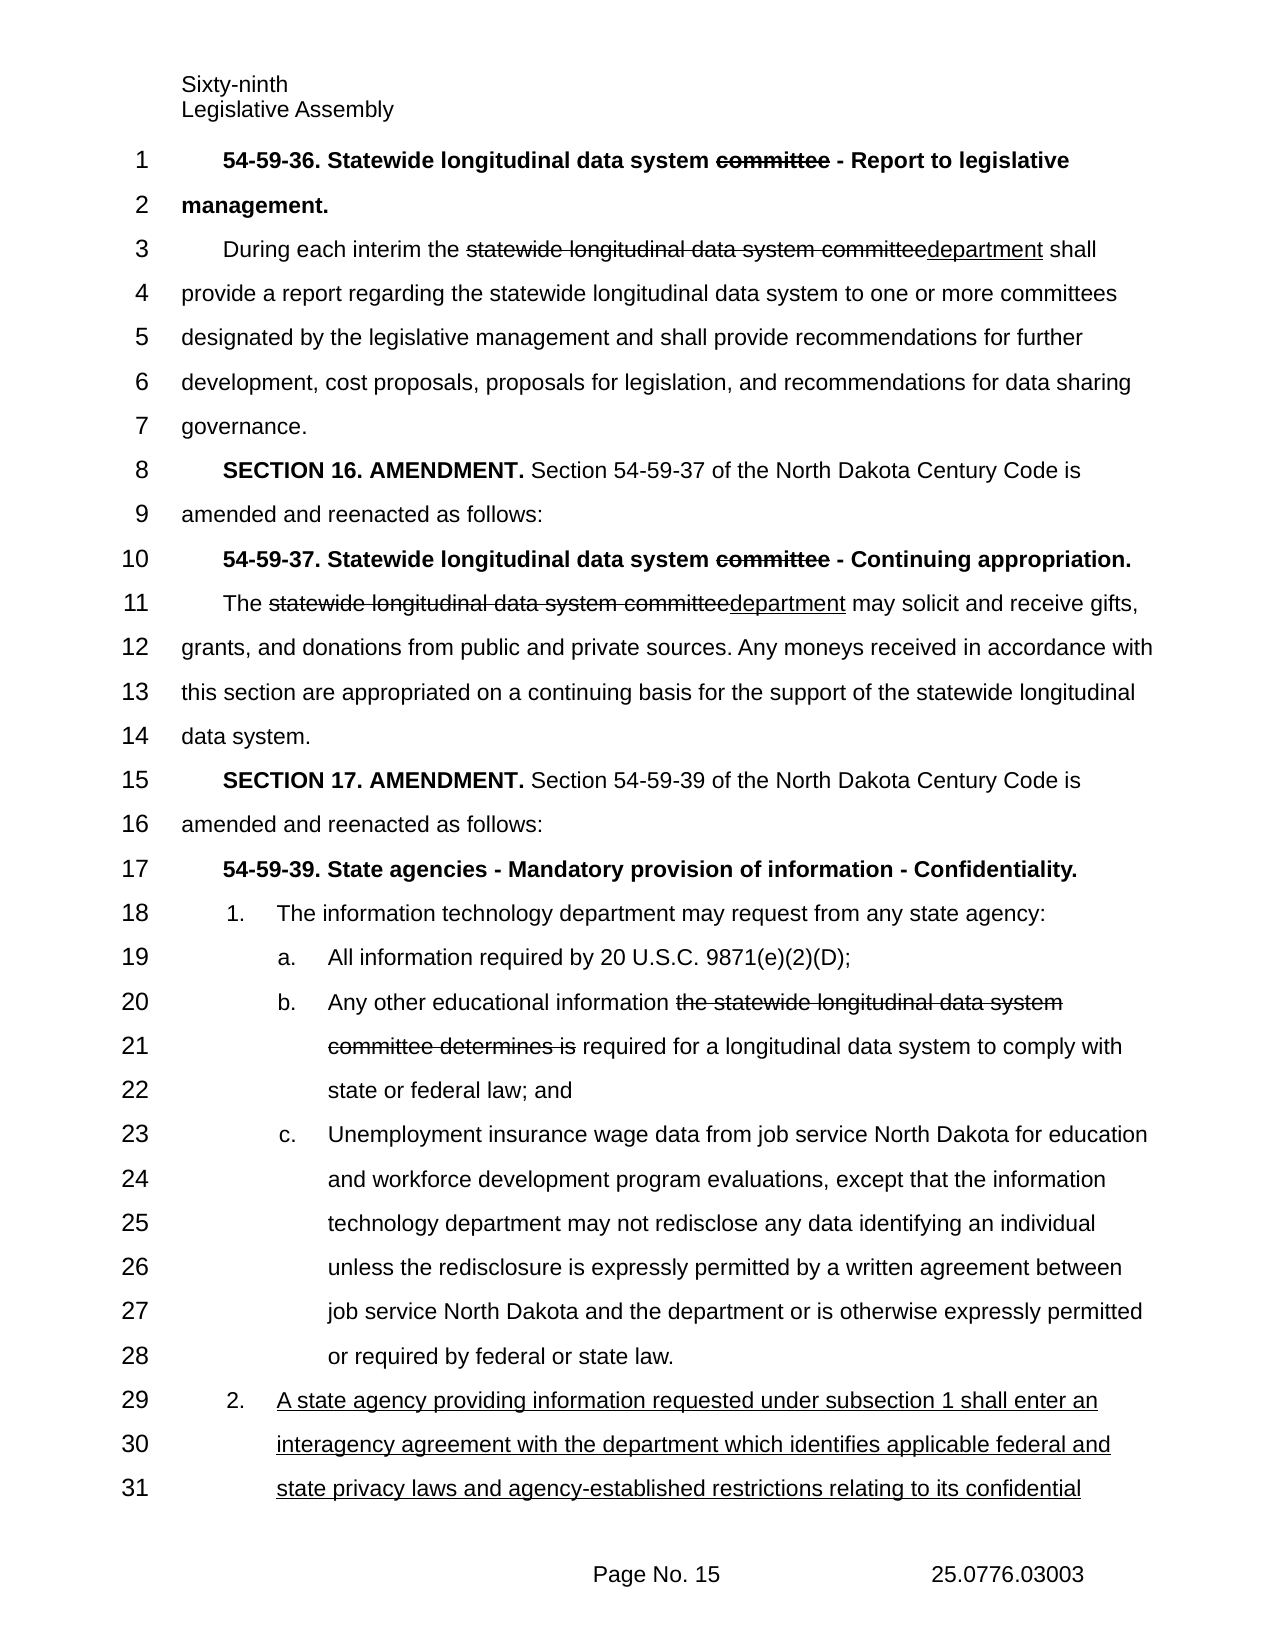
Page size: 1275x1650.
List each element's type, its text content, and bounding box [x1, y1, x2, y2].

subtitle 54‑59‑39. State agencies - Mandatory provision of information - Confidentiality. [181, 842, 1154, 886]
text During each interim the statewide longitudinal data system committeedepartment shall provide a report regarding the statewide longitudinal data system to one or more committees designated by the legislative management and shall provide recommendations for further development, cost proposals, proposals for legislation, and recommendations for data sharing governance. [181, 222, 1154, 443]
text 1. The information technology department may request from any state agency: [181, 886, 1154, 930]
text SECTION 16. AMENDMENT. Section 54‑59‑37 of the North Dakota Century Code is amended and reenacted as follows: [181, 443, 1154, 532]
subtitle 54‑59‑36. Statewide longitudinal data system committee - Report to legislative management. [181, 133, 1154, 222]
text b. Any other educational information the statewide longitudinal data system committee determines is required for a longitudinal data system to comply with state or federal law; and [181, 974, 1154, 1107]
text SECTION 17. AMENDMENT. Section 54‑59‑39 of the North Dakota Century Code is amended and reenacted as follows: [181, 753, 1154, 842]
text 2. A state agency providing information requested under subsection 1 shall enter an interagency agreement with the department which identifies applicable federal and state privacy laws and agency-established restrictions relating to its confidential [181, 1373, 1154, 1506]
text The statewide longitudinal data system committeedepartment may solicit and receive gifts, grants, and donations from public and private sources. Any moneys received in accordance with this section are appropriated on a continuing basis for the support of the statewide longitudinal data system. [181, 576, 1154, 753]
text a. All information required by 20 U.S.C. 9871(e)(2)(D); [181, 930, 1154, 974]
subtitle 54‑59‑37. Statewide longitudinal data system committee - Continuing appropriation. [181, 532, 1154, 576]
text c. Unemployment insurance wage data from job service North Dakota for education and workforce development program evaluations, except that the information technology department may not redisclose any data identifying an individual unless the redisclosure is expressly permitted by a written agreement between job service North Dakota and the department or is otherwise expressly permitted or required by federal or state law. [181, 1107, 1154, 1373]
